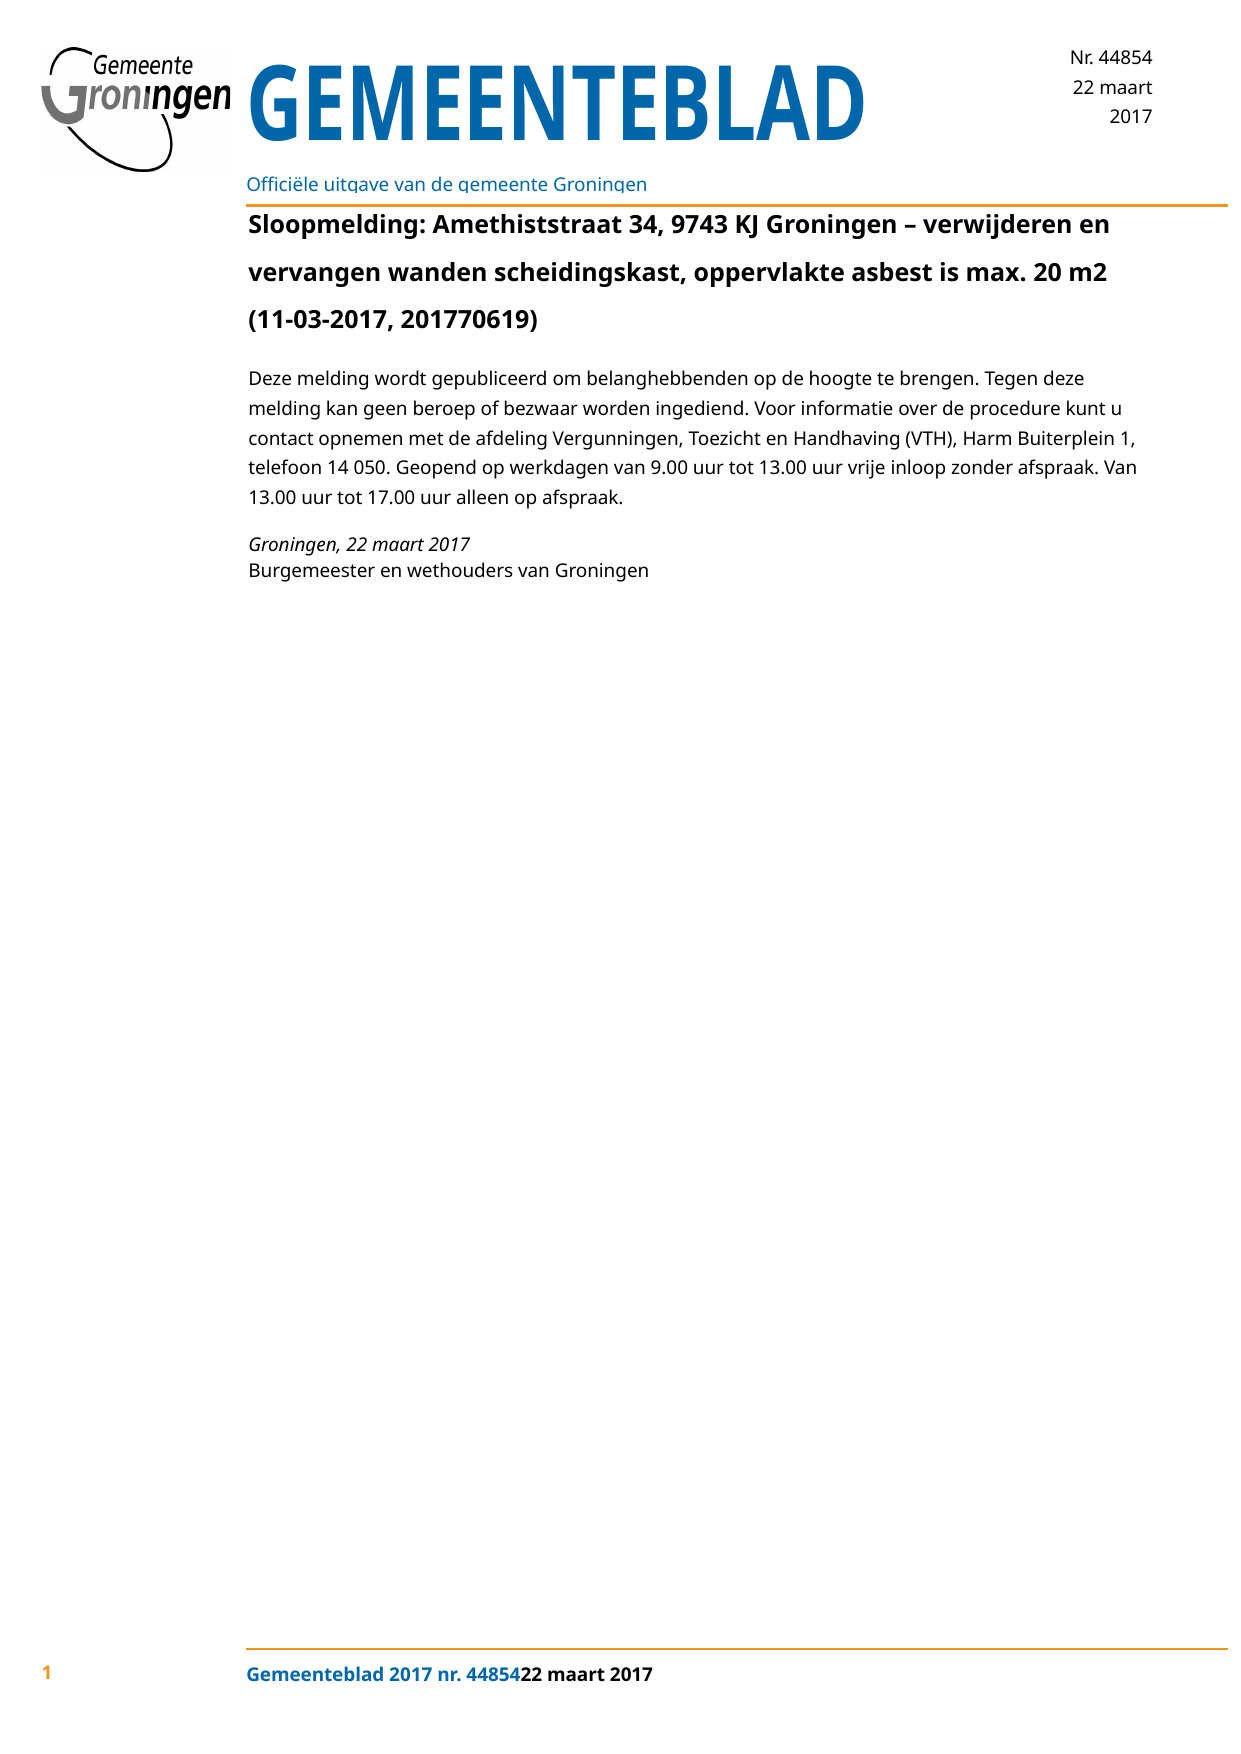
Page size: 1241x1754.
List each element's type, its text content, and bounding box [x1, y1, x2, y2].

picture [41, 47, 231, 172]
text Groningen, 22 maart 2017 [248, 532, 1152, 557]
text Burgemeester en wethouders van Groningen [248, 557, 1152, 583]
text Deze melding wordt gepubliceerd om belanghebbenden op de hoogte te brengen. Tegen deze melding kan geen beroep of bezwaar worden ingediend. Voor informatie over de procedure kunt u contact opnemen met de afdeling Vergunningen, Toezicht en Handhaving (VTH), Harm Buiterplein 1, telefoon 14 050. Geopend op werkdagen van 9.00 uur tot 13.00 uur vrije inloop zonder afspraak. Van 13.00 uur tot 17.00 uur alleen op afspraak. [248, 366, 1152, 509]
text Sloopmelding: Amethiststraat 34, 9743 KJ Groningen – verwijderen en vervangen wanden scheidingskast, oppervlakte asbest is max. 20 m2 (11-03-2017, 201770619) [248, 207, 1152, 336]
